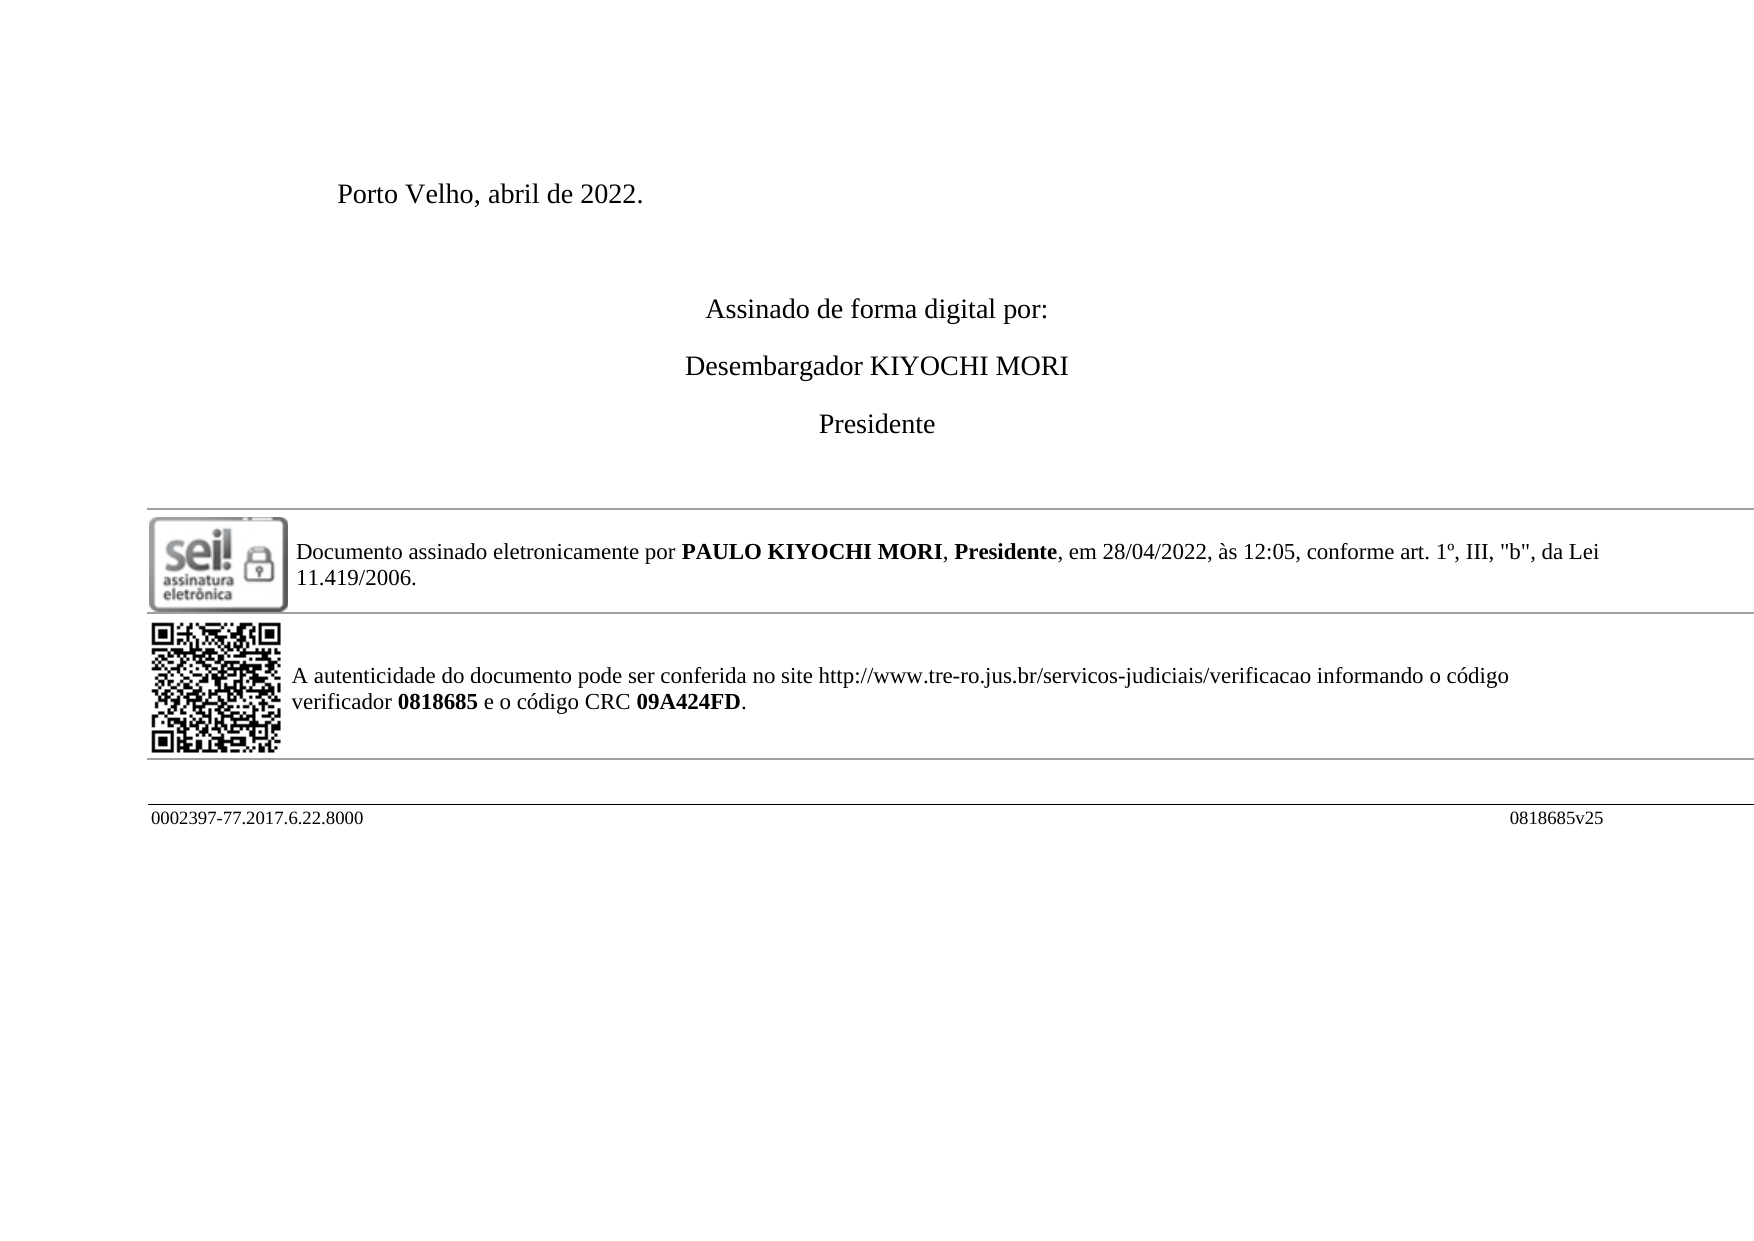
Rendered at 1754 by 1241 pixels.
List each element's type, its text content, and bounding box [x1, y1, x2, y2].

table_header A autenticidade do documento pode ser conferida no site http://www.tre-ro.jus.br/servicos-judiciais/verificacao informando o código verificador 0818685 e o código CRC 09A424FD. [290, 619, 1606, 757]
table_header 0002397-77.2017.6.22.8000 [148, 805, 877, 832]
table_header Documento assinado eletronicamente por PAULO KIYOCHI MORI, Presidente, em 28/04/2022, às 12:05, conforme art. 1º, III, "b", da Lei 11.419/2006. [294, 516, 1606, 612]
text Desembargador KIYOCHI MORI [160, 349, 1594, 382]
text Presidente [160, 407, 1594, 439]
table_header 0818685v25 [877, 805, 1606, 832]
text Porto Velho, abril de 2022. [160, 177, 1594, 209]
table_header [148, 516, 294, 612]
table_header [148, 619, 290, 757]
text Assinado de forma digital por: [160, 292, 1594, 324]
